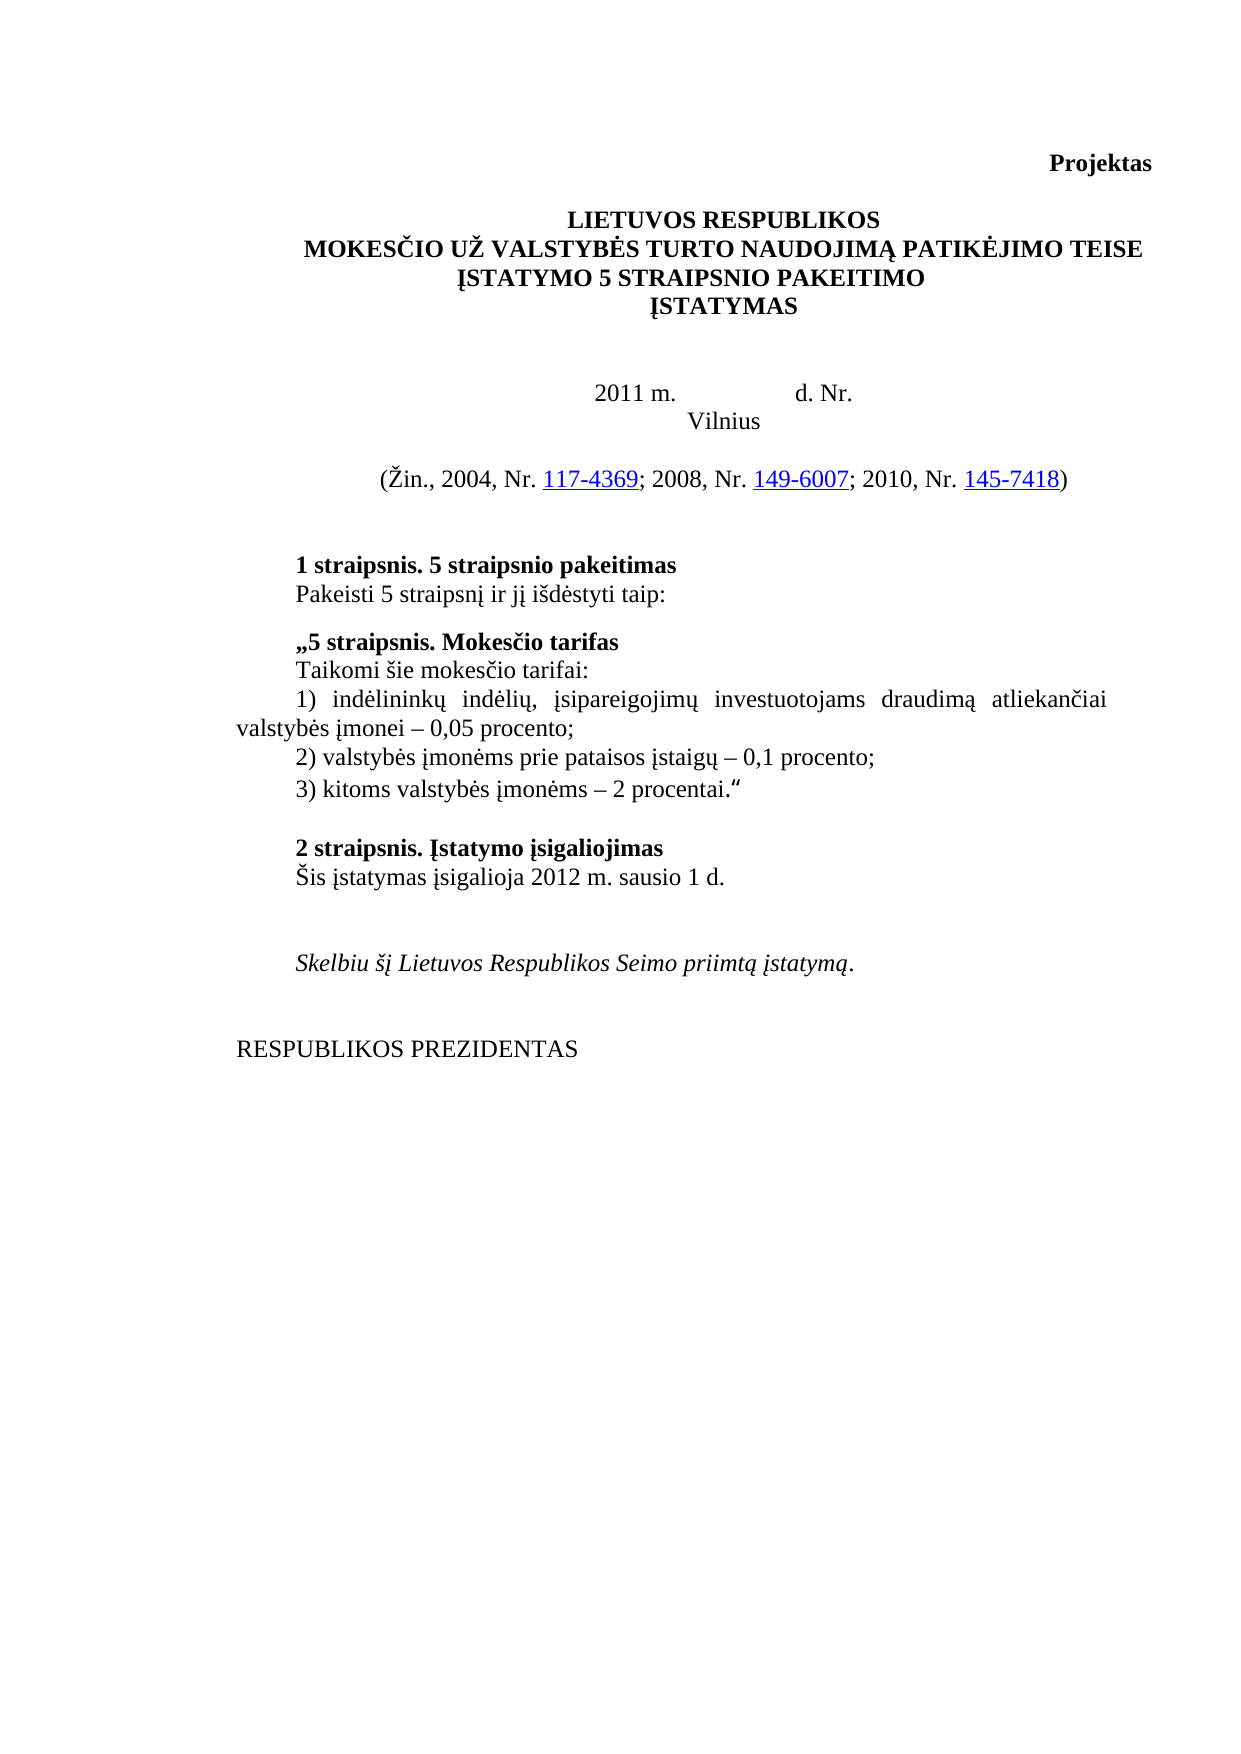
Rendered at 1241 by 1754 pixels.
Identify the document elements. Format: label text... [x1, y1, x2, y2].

text LIETUVOS RESPUBLIKOS [236, 205, 1152, 234]
text MOKESČIO UŽ VALSTYBĖS TURTO NAUDOJIMĄ PATIKĖJIMO TEISE ĮSTATYMO 5 STRAIPSNIO PAKEITIMO [236, 234, 1152, 291]
text Projektas [236, 148, 1152, 176]
text Taikomi šie mokesčio tarifai: [236, 656, 1108, 684]
text 1) indėlininkų indėlių, įsipareigojimų investuotojams draudimą atliekančiai valstybės įmonei – 0,05 procento; [236, 684, 1108, 742]
text RESPUBLIKOS PREZIDENTAS [236, 1034, 1152, 1063]
text 2 straipsnis. Įstatymo įsigaliojimas [236, 833, 1152, 862]
text ĮSTATYMAS [236, 291, 1152, 320]
text Pakeisti 5 straipsnį ir jį išdėstyti taip: [236, 579, 1152, 608]
text „5 straipsnis. Mokesčio tarifas [236, 627, 1152, 656]
text 2) valstybės įmonėms prie pataisos įstaigų – 0,1 procento; [236, 742, 1108, 771]
text Vilnius [236, 406, 1152, 435]
text (Žin., 2004, Nr. 117-4369; 2008, Nr. 149-6007; 2010, Nr. 145-7418) [236, 464, 1152, 493]
text 3) kitoms valstybės įmonėms – 2 procentai.“ [236, 771, 1108, 804]
text Šis įstatymas įsigalioja 2012 m. sausio 1 d. [236, 862, 1152, 891]
text Skelbiu šį Lietuvos Respublikos Seimo priimtą įstatymą. [236, 948, 1152, 977]
text 2011 m. d. Nr. [236, 378, 1152, 406]
text 1 straipsnis. 5 straipsnio pakeitimas [236, 550, 1152, 579]
